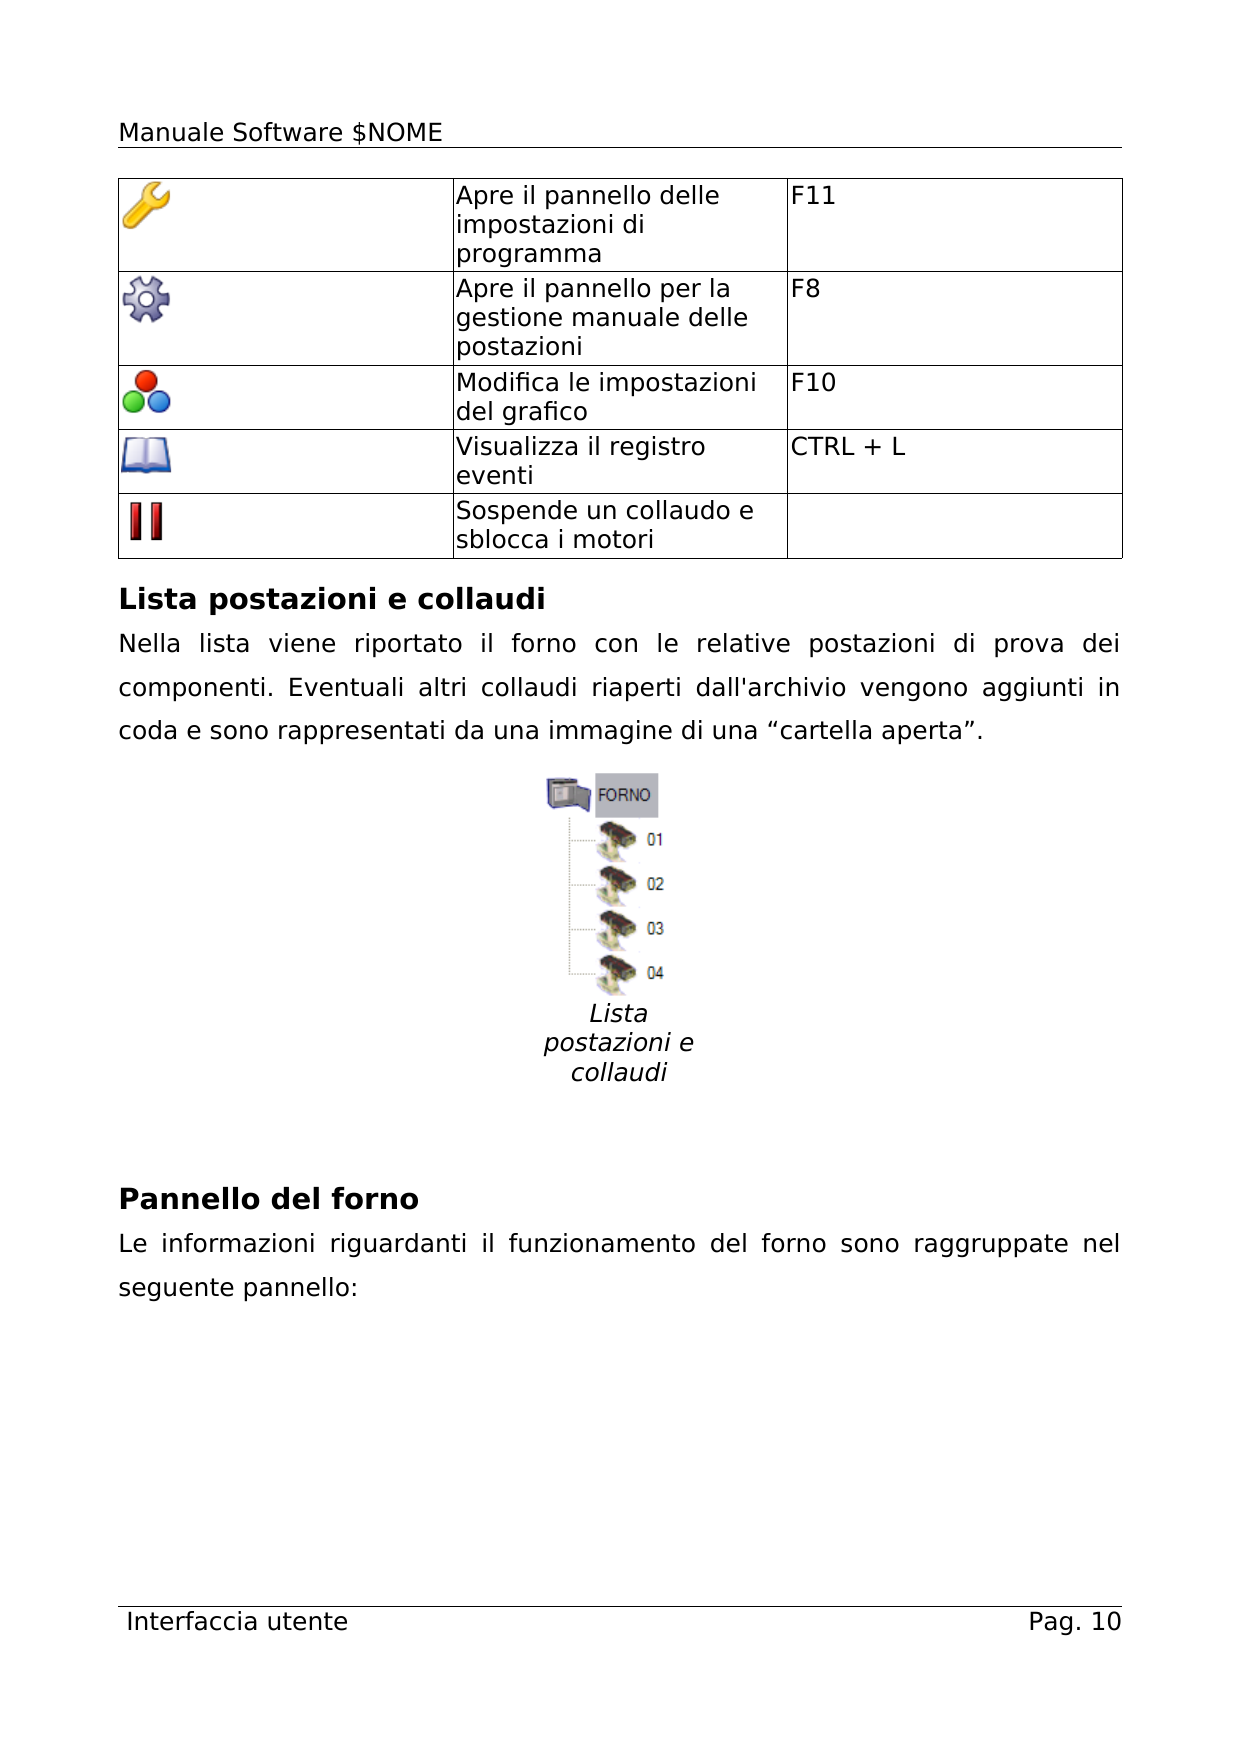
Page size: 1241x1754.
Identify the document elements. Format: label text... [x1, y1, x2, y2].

table_cell [119, 179, 453, 271]
table_cell F11 [788, 179, 1122, 271]
table_cell F8 [788, 272, 1122, 365]
table_cell Sospende un collaudo e sblocca i motori [454, 494, 787, 557]
subtitle Lista postazioni e collaudi [118, 583, 1122, 617]
text Le informazioni riguardanti il funzionamento del forno sono raggruppate nel seguente pannello: [118, 1229, 1122, 1302]
text Nella lista viene riportato il forno con le relative postazioni di prova dei componenti. Eventuali altri collaudi riaperti dall'archivio vengono aggiunti in coda e sono rappresentati da una immagine di una “cartella aperta”. [118, 629, 1122, 746]
table_cell Visualizza il registro eventi [454, 430, 787, 493]
table_cell [119, 494, 453, 557]
table_cell Modifica le impostazioni del grafico [454, 366, 787, 429]
text Lista postazioni e collaudi [542, 1000, 698, 1087]
table_cell F10 [788, 366, 1122, 429]
table_cell Apre il pannello per la gestione manuale delle postazioni [454, 272, 787, 365]
picture [542, 772, 699, 1000]
picture [121, 367, 172, 418]
table_cell CTRL + L [788, 430, 1122, 493]
table_cell [119, 272, 453, 365]
table_cell [119, 430, 453, 493]
picture [121, 274, 172, 325]
subtitle Pannello del forno [118, 1183, 1122, 1217]
picture [121, 180, 172, 231]
table_cell Apre il pannello delle impostazioni di programma [454, 179, 787, 271]
picture [121, 432, 172, 482]
table_cell [119, 366, 453, 429]
picture [121, 496, 172, 547]
table_cell [788, 494, 1122, 557]
